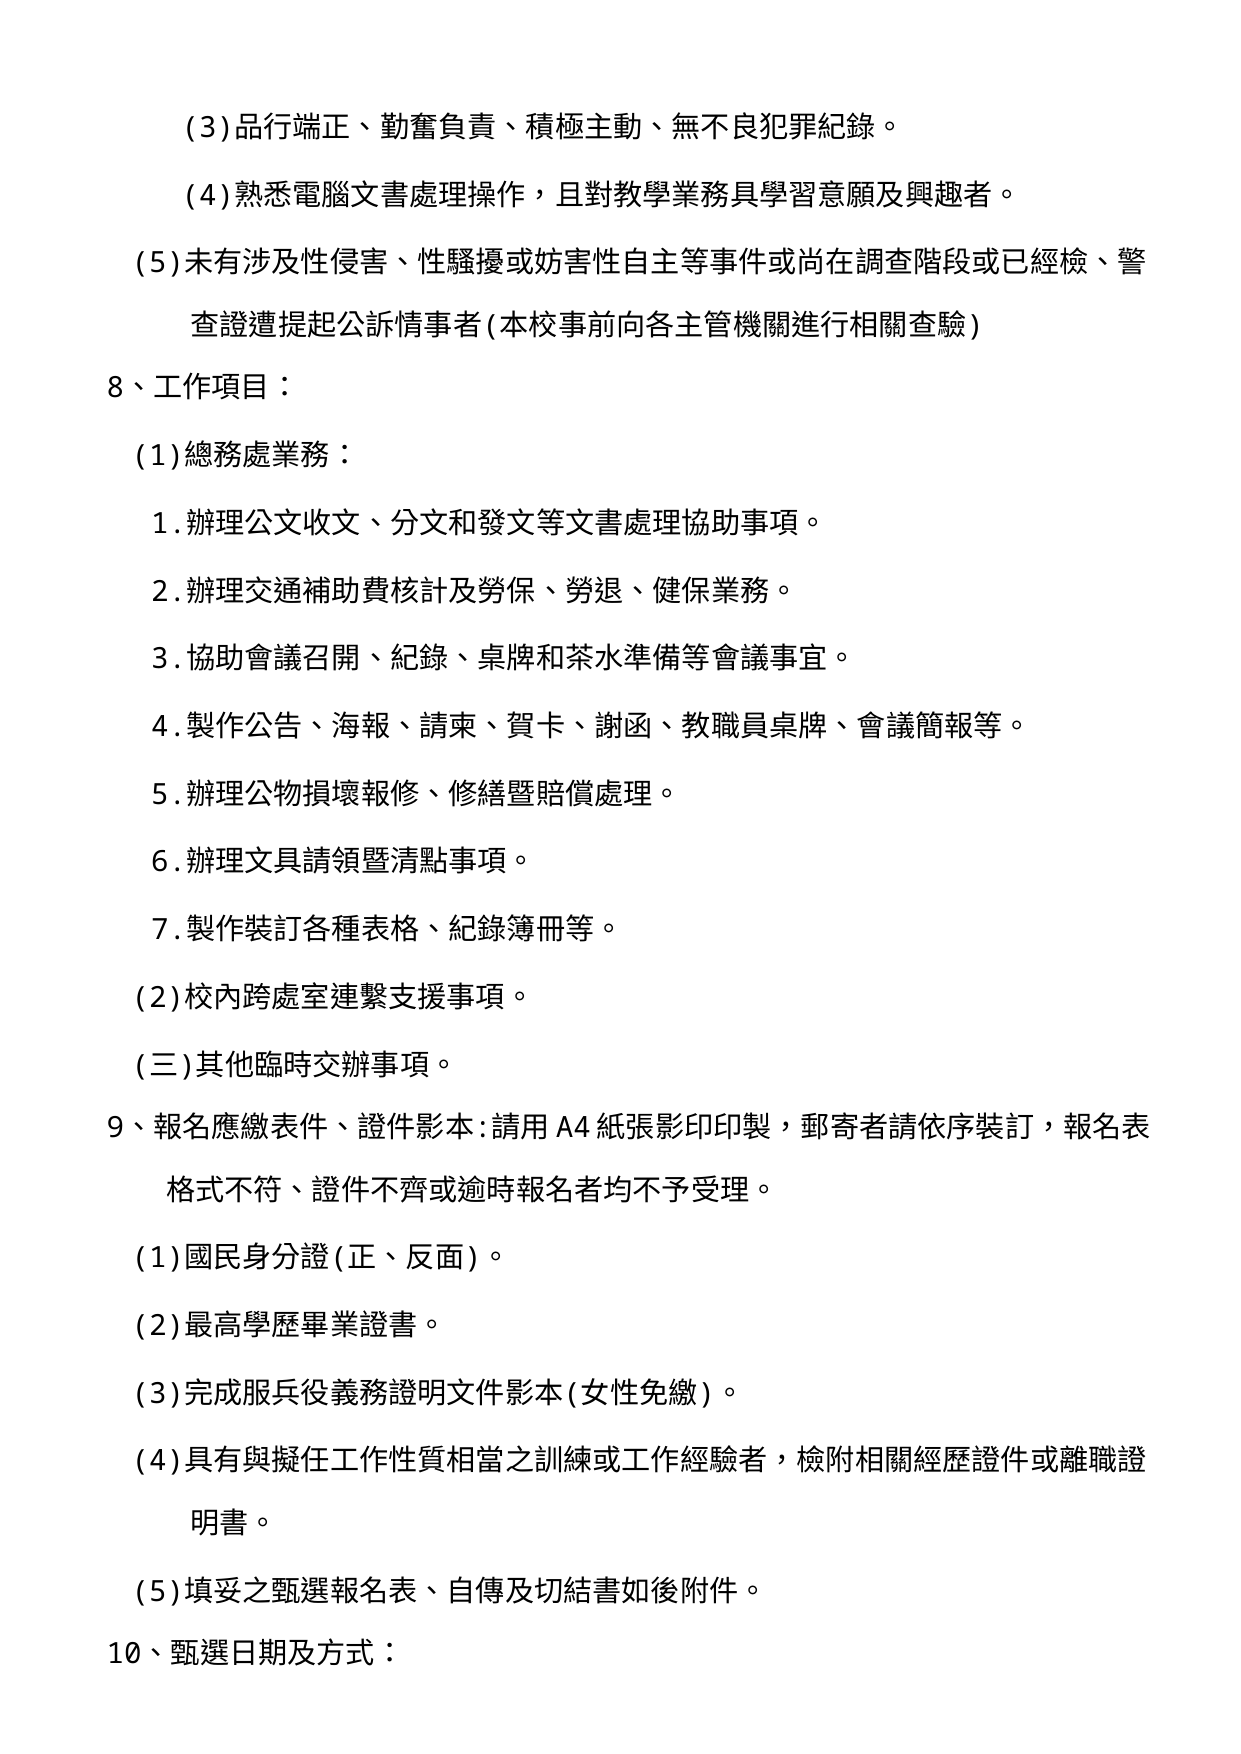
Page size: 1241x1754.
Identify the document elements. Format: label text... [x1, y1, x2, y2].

list 總務處業務： [131, 411, 1162, 474]
list 甄選日期及方式： [106, 1609, 1162, 1672]
list 完成服兵役義務證明文件影本(女性免繳)。 [131, 1349, 1162, 1411]
list 工作項目： [106, 343, 1162, 406]
list 品行端正、勤奮負責、積極主動、無不良犯罪紀錄。 [181, 83, 1162, 146]
text 2.辦理交通補助費核計及勞保、勞退、健保業務。 [151, 547, 1162, 609]
list 最高學歷畢業證書。 [131, 1281, 1162, 1343]
text 6.辦理文具請領暨清點事項。 [151, 817, 1162, 880]
text 7.製作裝訂各種表格、紀錄簿冊等。 [151, 885, 1162, 948]
text 3.協助會議召開、紀錄、桌牌和茶水準備等會議事宜。 [151, 614, 1162, 677]
text 4.製作公告、海報、請柬、賀卡、謝函、教職員桌牌、會議簡報等。 [151, 682, 1162, 744]
list 校內跨處室連繫支援事項。 [131, 953, 1162, 1015]
text 5.辦理公物損壞報修、修繕暨賠償處理。 [151, 750, 1162, 812]
text (三)其他臨時交辦事項。 [131, 1021, 1162, 1083]
text 1.辦理公文收文、分文和發文等文書處理協助事項。 [151, 479, 1162, 541]
list 熟悉電腦文書處理操作，且對教學業務具學習意願及興趣者。 [181, 151, 1162, 213]
list 未有涉及性侵害、性騷擾或妨害性自主等事件或尚在調查階段或已經檢、警查證遭提起公訴情事者(本校事前向各主管機關進行相關查驗) [131, 218, 1162, 343]
list 具有與擬任工作性質相當之訓練或工作經驗者，檢附相關經歷證件或離職證明書。 [131, 1416, 1162, 1541]
list 填妥之甄選報名表、自傳及切結書如後附件。 [131, 1547, 1162, 1609]
list 報名應繳表件、證件影本:請用A4紙張影印印製，郵寄者請依序裝訂，報名表格式不符、證件不齊或逾時報名者均不予受理。 [106, 1083, 1162, 1208]
list 國民身分證(正、反面)。 [131, 1213, 1162, 1276]
